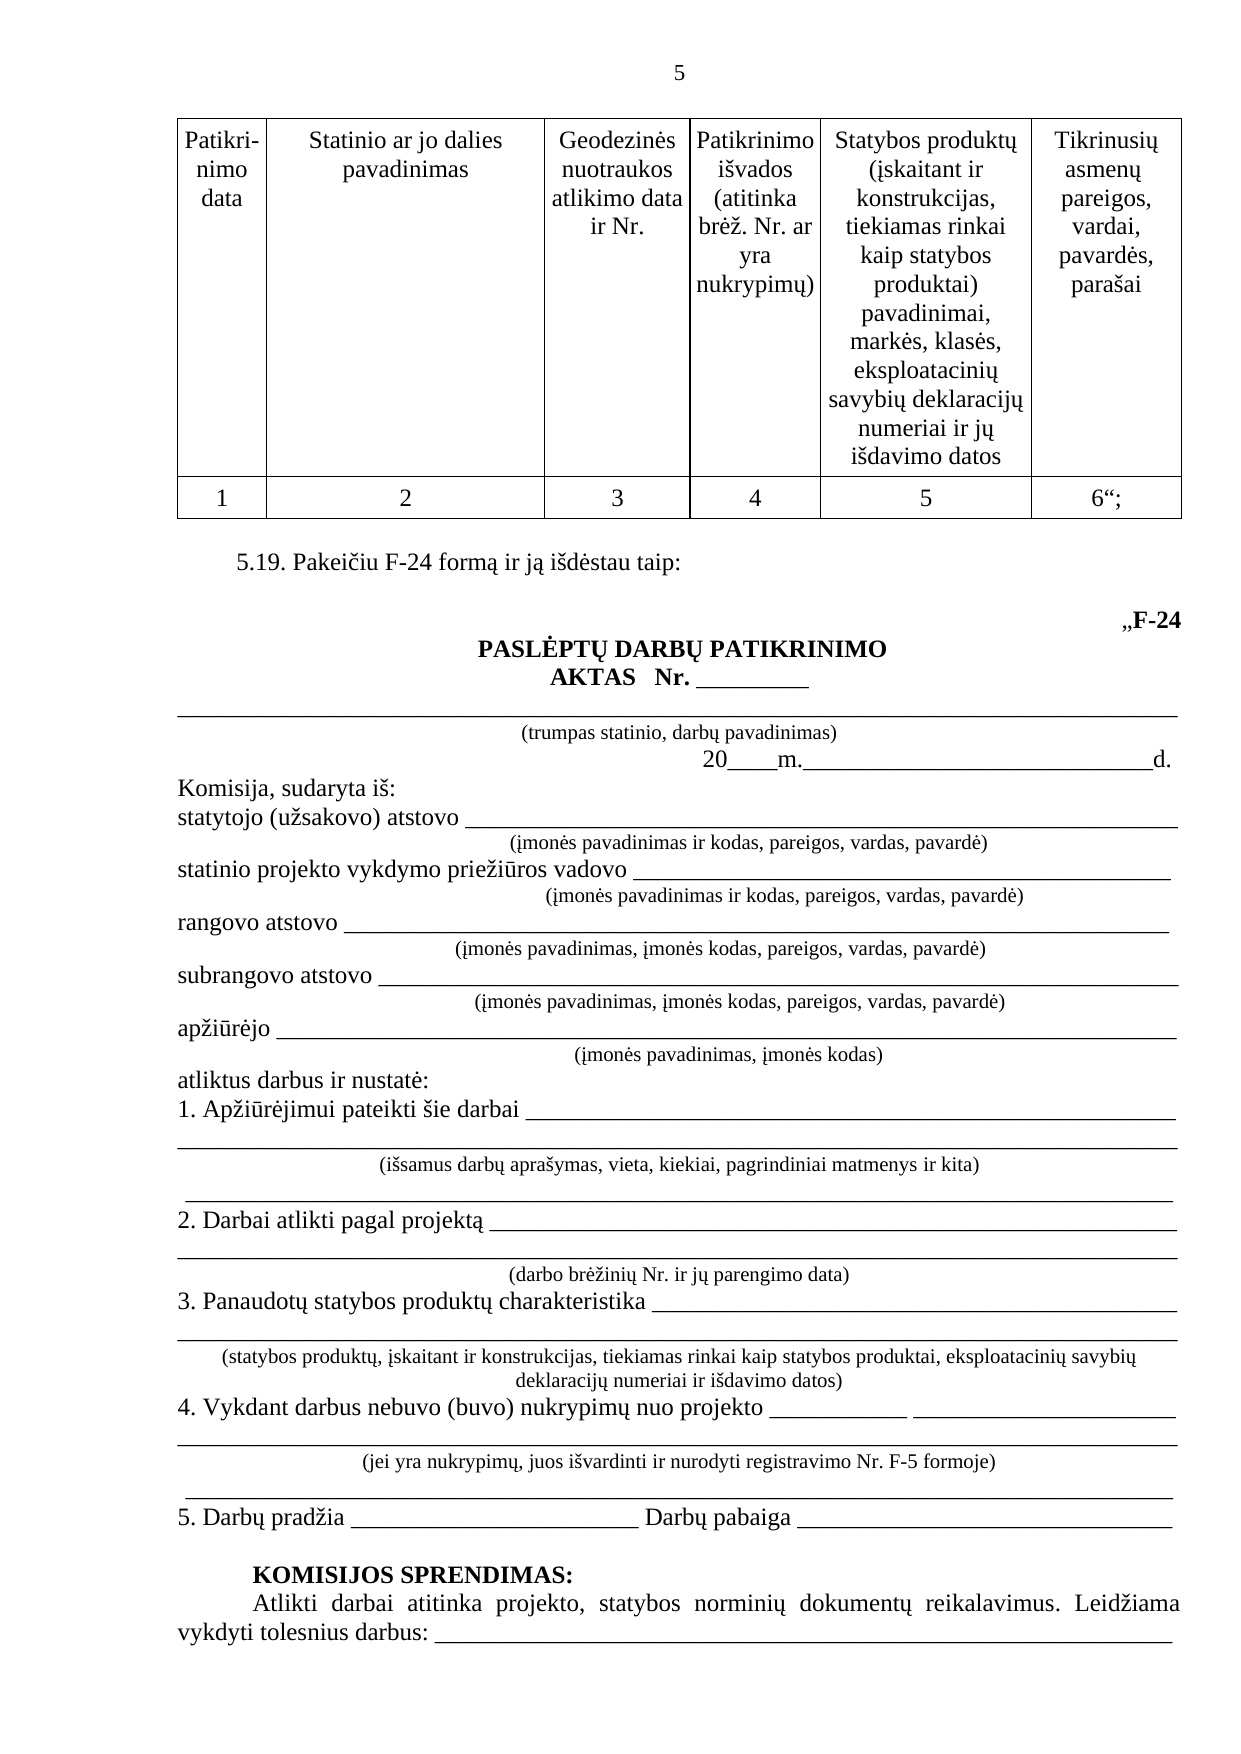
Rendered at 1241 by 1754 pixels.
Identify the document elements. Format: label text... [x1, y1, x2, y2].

text (trumpas statinio, darbų pavadinimas) [177, 720, 1181, 744]
text (įmonės pavadinimas, įmonės kodas, pareigos, vardas, pavardė) [177, 936, 1181, 960]
text statytojo (užsakovo) atstovo _________________________________________________________ [177, 802, 1181, 830]
text _______________________________________________________________________________ [177, 1473, 1181, 1502]
text „F-24 [177, 605, 1181, 634]
text KOMISIJOS SPRENDIMAS: [177, 1560, 1181, 1588]
text subrangovo atstovo ________________________________________________________________ [177, 960, 1181, 989]
text Komisija, sudaryta iš: [177, 773, 1181, 802]
text _______________________________________________________________________________ [177, 1176, 1181, 1205]
text (įmonės pavadinimas ir kodas, pareigos, vardas, pavardė) [477, 830, 1181, 854]
text statinio projekto vykdymo priežiūros vadovo ___________________________________________ [177, 854, 1181, 883]
table_cell 1 [178, 477, 266, 518]
text 4. Vykdant darbus nebuvo (buvo) nukrypimų nuo projekto ___________ _____________________ [177, 1392, 1181, 1421]
text PASLĖPTŲ DARBŲ PATIKRINIMO [177, 634, 1181, 662]
table_header Patikrinimo išvados (atitinka brėž. Nr. ar yra nukrypimų) [691, 119, 820, 476]
text ________________________________________________________________________________ [177, 691, 1181, 720]
text ________________________________________________________________________________ [177, 1421, 1181, 1449]
table_header Statybos produktų (įskaitant ir konstrukcijas, tiekiamas rinkai kaip statybos produktai) pavadinimai, markės, klasės, eksploatacinių savybių deklaracijų numeriai ir jų išdavimo datos [821, 119, 1031, 476]
text (įmonės pavadinimas, įmonės kodas) [402, 1042, 1181, 1066]
text 2. Darbai atlikti pagal projektą _______________________________________________________ [177, 1205, 1181, 1233]
table_header Patikri-nimo data [178, 119, 266, 476]
text (darbo brėžinių Nr. ir jų parengimo data) [177, 1262, 1181, 1286]
text ________________________________________________________________________________ [177, 1233, 1181, 1262]
text 1. Apžiūrėjimui pateikti šie darbai ____________________________________________________ [177, 1094, 1181, 1123]
text ________________________________________________________________________________ [177, 1123, 1181, 1152]
table_header Tikrinusių asmenų pareigos, vardai, pavardės, parašai [1032, 119, 1181, 476]
text apžiūrėjo ________________________________________________________________________ [177, 1013, 1181, 1042]
text AKTAS Nr. _________ [177, 662, 1181, 691]
table_cell 2 [267, 477, 544, 518]
table_cell 6“; [1032, 477, 1181, 518]
text ________________________________________________________________________________ [177, 1315, 1181, 1344]
text rangovo atstovo __________________________________________________________________ [177, 907, 1181, 936]
text atliktus darbus ir nustatė: [177, 1066, 1181, 1094]
text Atlikti darbai atitinka projekto, statybos norminių dokumentų reikalavimus. Leidžiama vykdyti tolesnius darbus: ___________________________________________________________ [177, 1588, 1181, 1646]
table_header Statinio ar jo dalies pavadinimas [267, 119, 544, 476]
text 20____m.____________________________d. [627, 744, 1181, 773]
text 3. Panaudotų statybos produktų charakteristika __________________________________________ [177, 1286, 1181, 1315]
text (įmonės pavadinimas ir kodas, pareigos, vardas, pavardė) [177, 883, 1181, 907]
table_cell 5 [821, 477, 1031, 518]
text (įmonės pavadinimas, įmonės kodas, pareigos, vardas, pavardė) [177, 989, 1181, 1013]
text 5.19. Pakeičiu F-24 formą ir ją išdėstau taip: [177, 547, 1181, 576]
table_header Geodezinės nuotraukos atlikimo data ir Nr. [545, 119, 689, 476]
text (išsamus darbų aprašymas, vieta, kiekiai, pagrindiniai matmenys ir kita) [177, 1152, 1181, 1176]
text (jei yra nukrypimų, juos išvardinti ir nurodyti registravimo Nr. F-5 formoje) [177, 1449, 1181, 1473]
table_cell 4 [691, 477, 820, 518]
table_cell 3 [545, 477, 689, 518]
text (statybos produktų, įskaitant ir konstrukcijas, tiekiamas rinkai kaip statybos produktai, eksploatacinių savybių deklaracijų numeriai ir išdavimo datos) [177, 1344, 1181, 1392]
text 5. Darbų pradžia _______________________ Darbų pabaiga ______________________________ [177, 1502, 1181, 1531]
